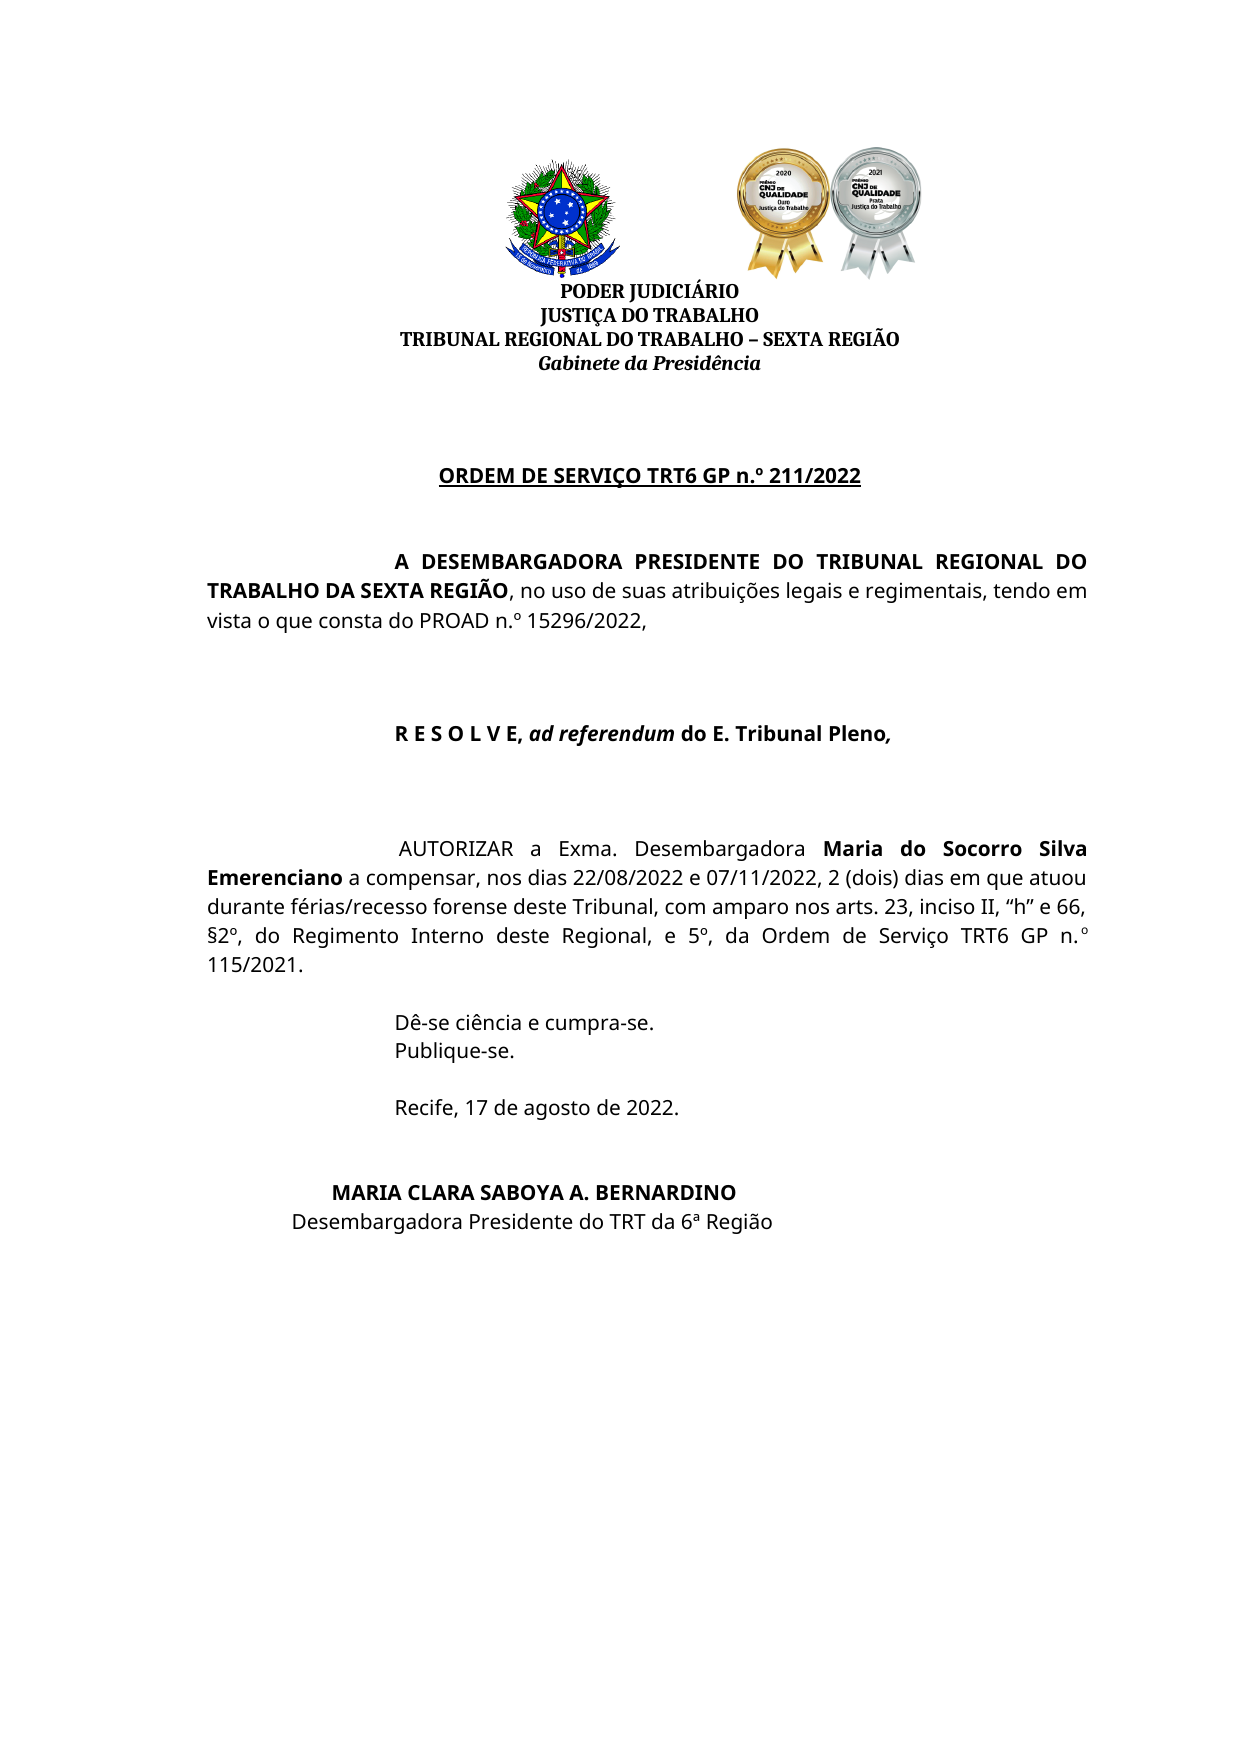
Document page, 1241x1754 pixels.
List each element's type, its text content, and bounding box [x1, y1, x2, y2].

text TRIBUNAL REGIONAL DO TRABALHO – SEXTA REGIÃO [207, 327, 1092, 351]
text PODER JUDICIÁRIO [207, 279, 1092, 303]
text Recife, 17 de agosto de 2022. [207, 1093, 1092, 1122]
text Desembargadora Presidente do TRT da 6ª Região [151, 1207, 1088, 1235]
text AUTORIZAR a Exma. Desembargadora Maria do Socorro Silva Emerenciano a compensar, nos dias 22/08/2022 e 07/11/2022, 2 (dois) dias em que atuou durante férias/recesso forense deste Tribunal, com amparo nos arts. 23, inciso II, “h” e 66, §2º, do Regimento Interno deste Regional, e 5º, da Ordem de Serviço TRT6 GP n.o 115/2021. [207, 833, 1088, 979]
text Gabinete da Presidência [207, 351, 1092, 375]
text MARIA CLARA SABOYA A. BERNARDINO [207, 1178, 1002, 1207]
text R E S O L V E, ad referendum do E. Tribunal Pleno, [207, 719, 1088, 748]
text A DESEMBARGADORA PRESIDENTE DO TRIBUNAL REGIONAL DO TRABALHO DA SEXTA REGIÃO, no uso de suas atribuições legais e regimentais, tendo em vista o que consta do PROAD n.º 15296/2022, [207, 546, 1088, 634]
text Dê-se ciência e cumpra-se. [207, 1008, 1092, 1036]
picture [499, 156, 623, 280]
text JUSTIÇA DO TRABALHO [207, 303, 1092, 327]
text ORDEM DE SERVIÇO TRT6 GP n.º 211/2022 [207, 461, 1092, 489]
text Publique-se. [207, 1036, 1092, 1065]
